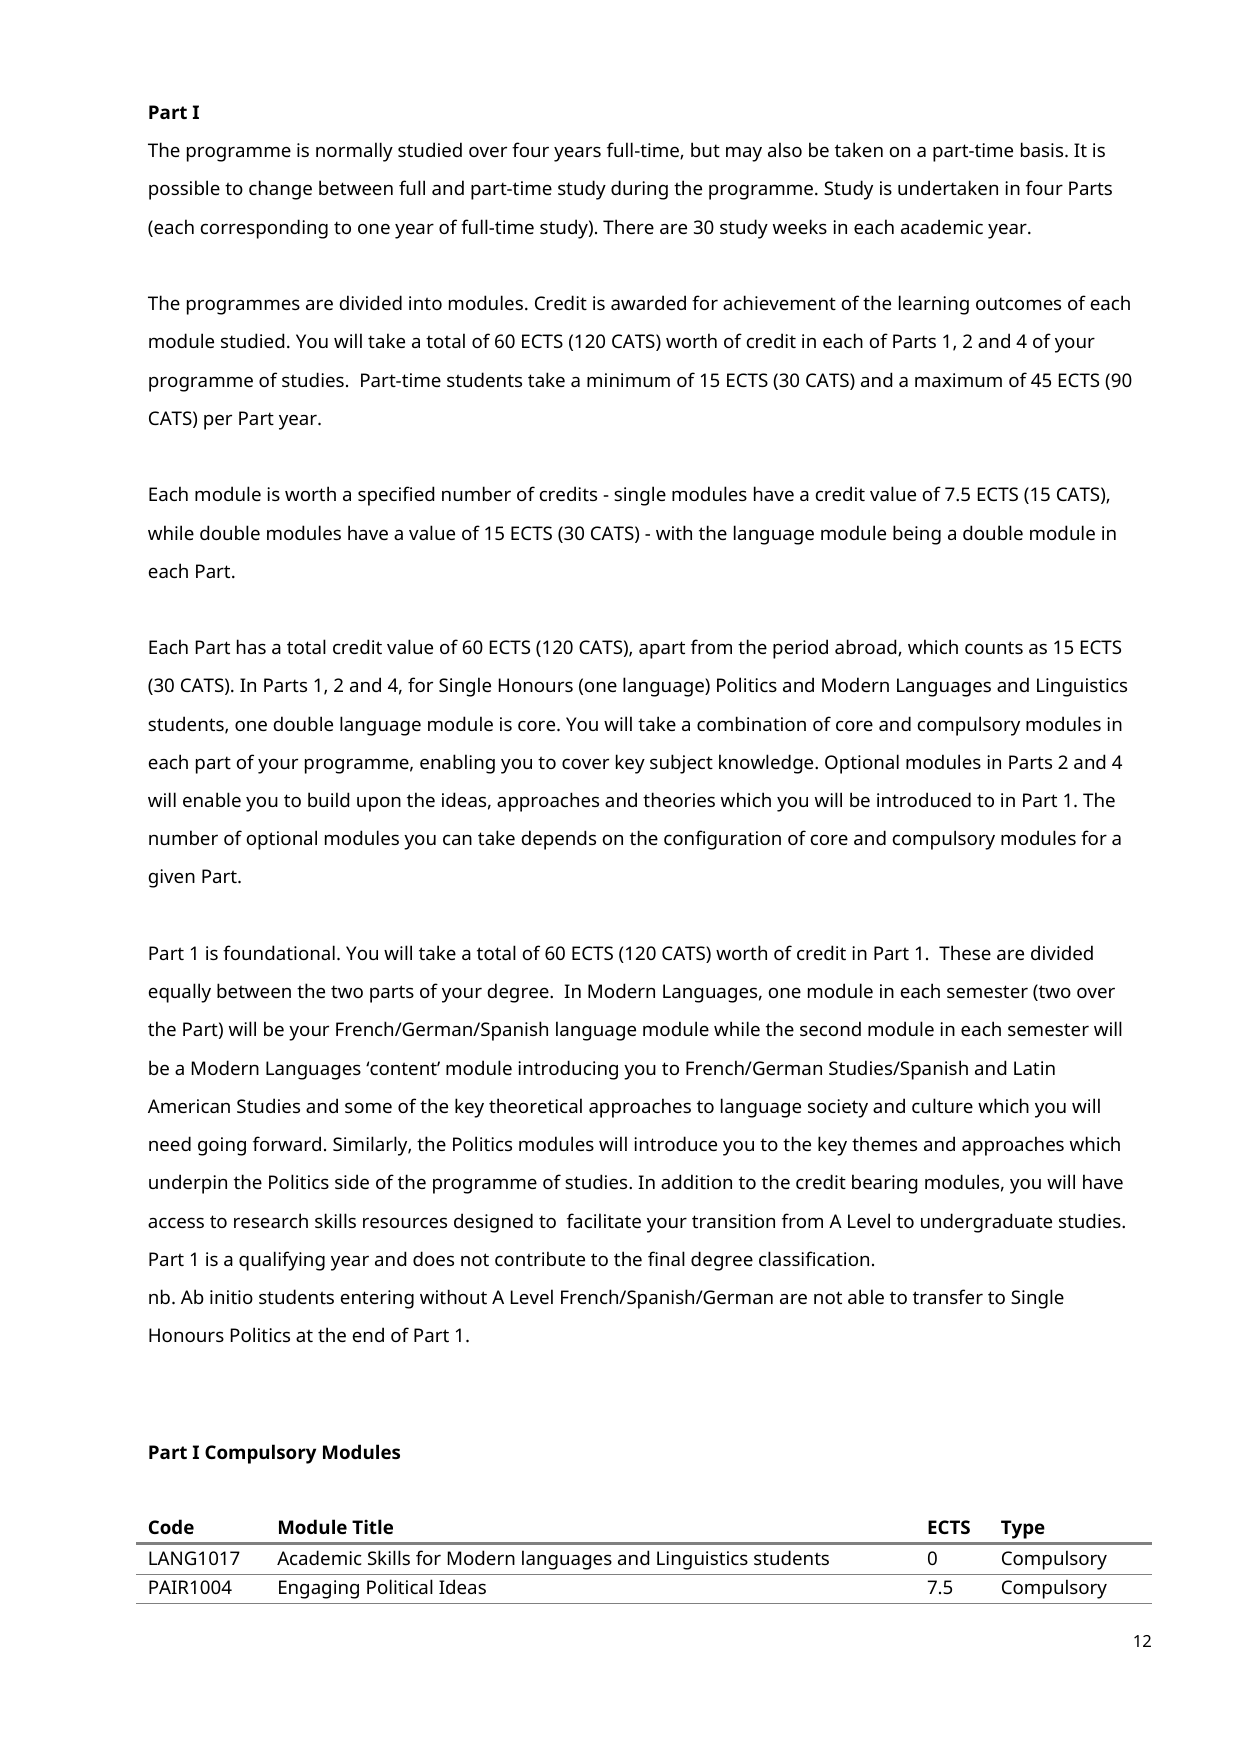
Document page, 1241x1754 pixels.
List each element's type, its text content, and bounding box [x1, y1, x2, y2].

table_cell Academic Skills for Modern languages and Linguistics students [266, 1545, 916, 1573]
table_cell LANG1017 [136, 1545, 266, 1573]
table_cell Compulsory [989, 1575, 1152, 1603]
table_cell Type [989, 1514, 1152, 1542]
table_cell PAIR1004 [136, 1575, 266, 1603]
table_cell Compulsory [989, 1545, 1152, 1573]
table_cell Module Title [266, 1514, 916, 1542]
table_cell Part I The programme is normally studied over four years full-time, but may also be taken on a part-time basis. It is possible to change between full and part-time study during the programme. Study is undertaken in four Parts (each corresponding to one year of full-time study). There are 30 study weeks in each academic year. The programmes are divided into modules. Credit is awarded for achievement of the learning outcomes of each module studied. You will take a total of 60 ECTS (120 CATS) worth of credit in each of Parts 1, 2 and 4 of your programme of studies. Part-time students take a minimum of 15 ECTS (30 CATS) and a maximum of 45 ECTS (90 CATS) per Part year. Each module is worth a specified number of credits - single modules have a credit value of 7.5 ECTS (15 CATS), while double modules have a value of 15 ECTS (30 CATS) - with the language module being a double module in each Part. Each Part has a total credit value of 60 ECTS (120 CATS), apart from the period abroad, which counts as 15 ECTS (30 CATS). In Parts 1, 2 and 4, for Single Honours (one language) Politics and Modern Languages and Linguistics students, one double language module is core. You will take a combination of core and compulsory modules in each part of your programme, enabling you to cover key subject knowledge. Optional modules in Parts 2 and 4 will enable you to build upon the ideas, approaches and theories which you will be introduced to in Part 1. The number of optional modules you can take depends on the configuration of core and compulsory modules for a given Part. Part 1 is foundational. You will take a total of 60 ECTS (120 CATS) worth of credit in Part 1. These are divided equally between the two parts of your degree. In Modern Languages, one module in each semester (two over the Part) will be your French/German/Spanish language module while the second module in each semester will be a Modern Languages ‘content’ module introducing you to French/German Studies/Spanish and Latin American Studies and some of the key theoretical approaches to language society and culture which you will need going forward. Similarly, the Politics modules will introduce you to the key themes and approaches which underpin the Politics side of the programme of studies. In addition to the credit bearing modules, you will have access to research skills resources designed to facilitate your transition from A Level to undergraduate studies. Part 1 is a qualifying year and does not contribute to the final degree classification. nb. Ab initio students entering without A Level French/Spanish/German are not able to transfer to Single Honours Politics at the end of Part 1. [136, 99, 1152, 1401]
table_cell ECTS [916, 1514, 989, 1542]
table_cell 7.5 [916, 1575, 989, 1603]
table_cell Code [136, 1514, 266, 1542]
table_cell Part I Compulsory Modules [136, 1401, 1152, 1514]
table_cell Engaging Political Ideas [266, 1575, 916, 1603]
table_cell 0 [916, 1545, 989, 1573]
